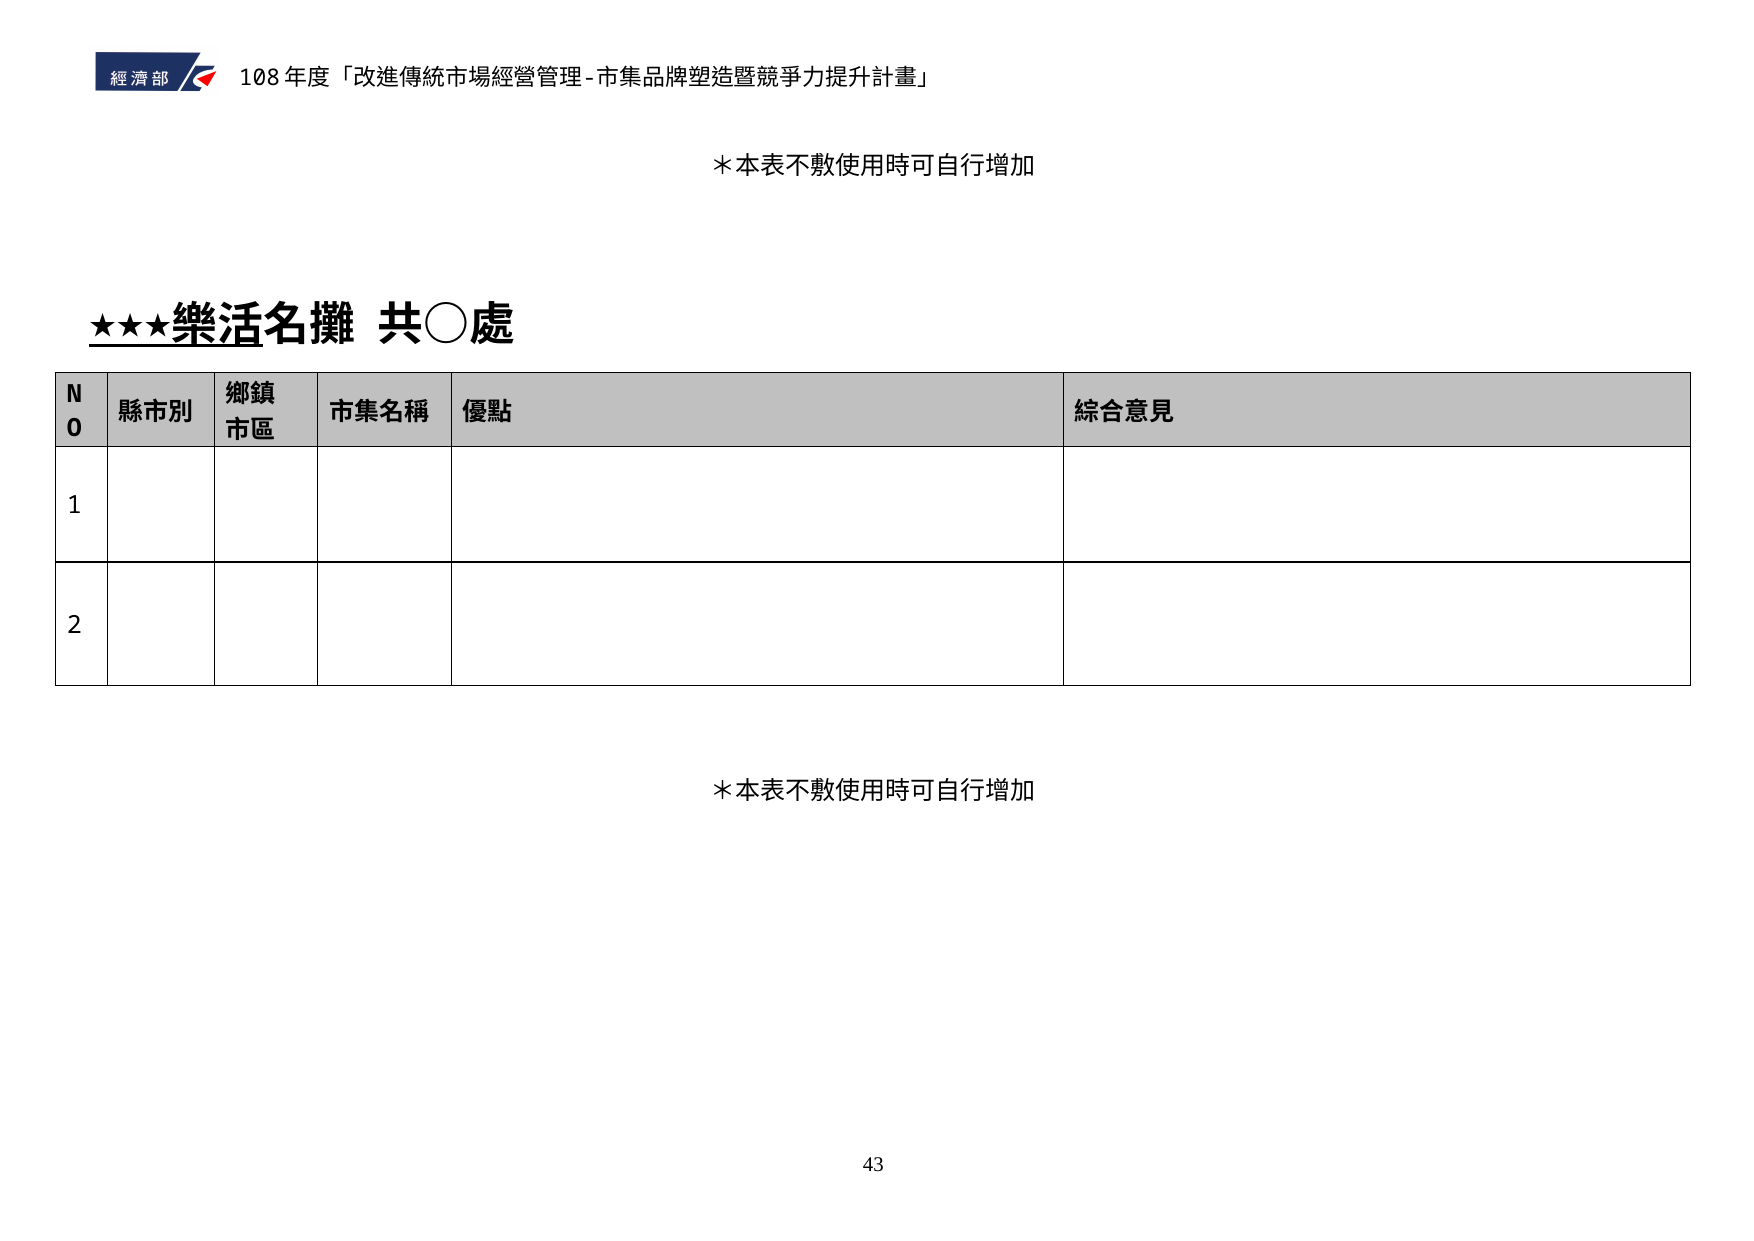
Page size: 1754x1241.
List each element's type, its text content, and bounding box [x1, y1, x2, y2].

table_cell [1064, 563, 1690, 684]
table_header 綜合意見 [1064, 373, 1690, 446]
text ＊本表不敷使用時可自行增加 [89, 122, 1657, 184]
table_cell [318, 447, 451, 561]
text ＊本表不敷使用時可自行增加 [89, 747, 1657, 809]
table_header NO [56, 373, 107, 446]
table_cell [452, 563, 1063, 684]
table_cell [108, 563, 214, 684]
table_header 縣市別 [108, 373, 214, 446]
table_cell [215, 447, 317, 561]
table_cell 1 [56, 447, 107, 561]
text ★★★樂活名攤 共○處 [89, 247, 1657, 372]
table_cell [452, 447, 1063, 561]
table_header 優點 [452, 373, 1063, 446]
table_cell [108, 447, 214, 561]
table_cell [1064, 447, 1690, 561]
table_header 市集名稱 [318, 373, 451, 446]
table_cell [215, 563, 317, 684]
table_cell [318, 563, 451, 684]
table_header 鄉鎮 市區 [215, 373, 317, 446]
table_cell 2 [56, 563, 107, 684]
